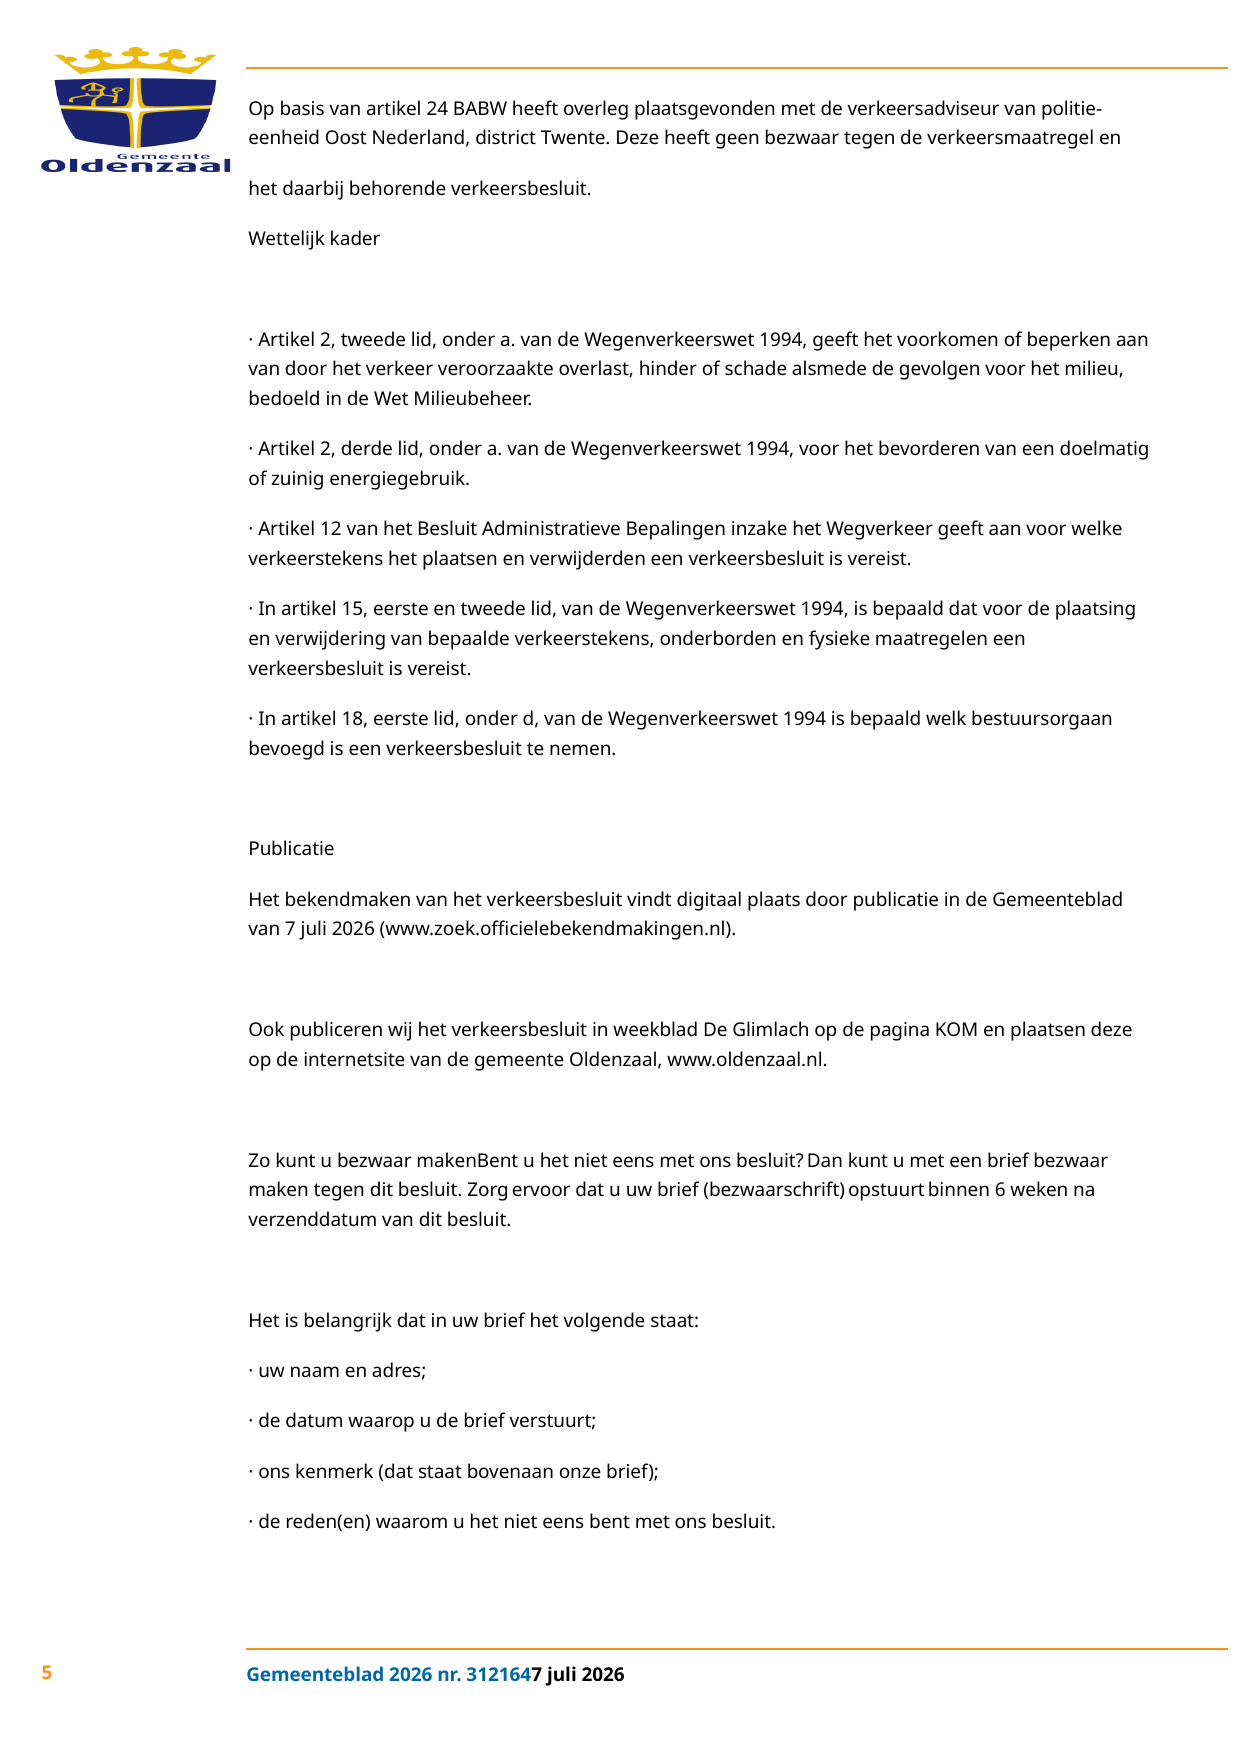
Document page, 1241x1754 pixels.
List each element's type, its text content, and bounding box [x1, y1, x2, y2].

text Ook publiceren wij het verkeersbesluit in weekblad De Glimlach op de pagina KOM en plaatsen deze op de internetsite van de gemeente Oldenzaal, www.oldenzaal.nl. [248, 1016, 1152, 1072]
text · In artikel 18, eerste lid, onder d, van de Wegenverkeerswet 1994 is bepaald welk bestuursorgaan bevoegd is een verkeersbesluit te nemen. [248, 705, 1152, 761]
text · de datum waarop u de brief verstuurt; [248, 1408, 1152, 1433]
text Het bekendmaken van het verkeersbesluit vindt digitaal plaats door publicatie in de Gemeenteblad van 7 juli 2026 (www.zoek.officielebekendmakingen.nl). [248, 886, 1152, 941]
text Op basis van artikel 24 BABW heeft overleg plaatsgevonden met de verkeersadviseur van politie-eenheid Oost Nederland, district Twente. Deze heeft geen bezwaar tegen de verkeersmaatregel en [248, 95, 1152, 150]
text · In artikel 15, eerste en tweede lid, van de Wegenverkeerswet 1994, is bepaald dat voor de plaatsing en verwijdering van bepaalde verkeerstekens, onderborden en fysieke maatregelen een verkeersbesluit is vereist. [248, 596, 1152, 681]
text · Artikel 2, derde lid, onder a. van de Wegenverkeerswet 1994, voor het bevorderen van een doelmatig of zuinig energiegebruik. [248, 436, 1152, 491]
text · Artikel 12 van het Besluit Administratieve Bepalingen inzake het Wegverkeer geeft aan voor welke verkeerstekens het plaatsen en verwijderden een verkeersbesluit is vereist. [248, 516, 1152, 571]
text · ons kenmerk (dat staat bovenaan onze brief); [248, 1458, 1152, 1484]
text Zo kunt u bezwaar makenBent u het niet eens met ons besluit? Dan kunt u met een brief bezwaar maken tegen dit besluit. Zorg ervoor dat u uw brief (bezwaarschrift) opstuurt binnen 6 weken na verzenddatum van dit besluit. [248, 1147, 1152, 1232]
picture [41, 47, 231, 172]
text · Artikel 2, tweede lid, onder a. van de Wegenverkeerswet 1994, geeft het voorkomen of beperken aan van door het verkeer veroorzaakte overlast, hinder of schade alsmede de gevolgen voor het milieu, bedoeld in de Wet Milieubeheer. [248, 326, 1152, 411]
text Het is belangrijk dat in uw brief het volgende staat: [248, 1307, 1152, 1333]
text · de reden(en) waarom u het niet eens bent met ons besluit. [248, 1508, 1152, 1534]
text · uw naam en adres; [248, 1357, 1152, 1383]
text Publicatie [248, 836, 1152, 861]
text het daarbij behorende verkeersbesluit. [248, 175, 1152, 201]
text Wettelijk kader [248, 225, 1152, 251]
